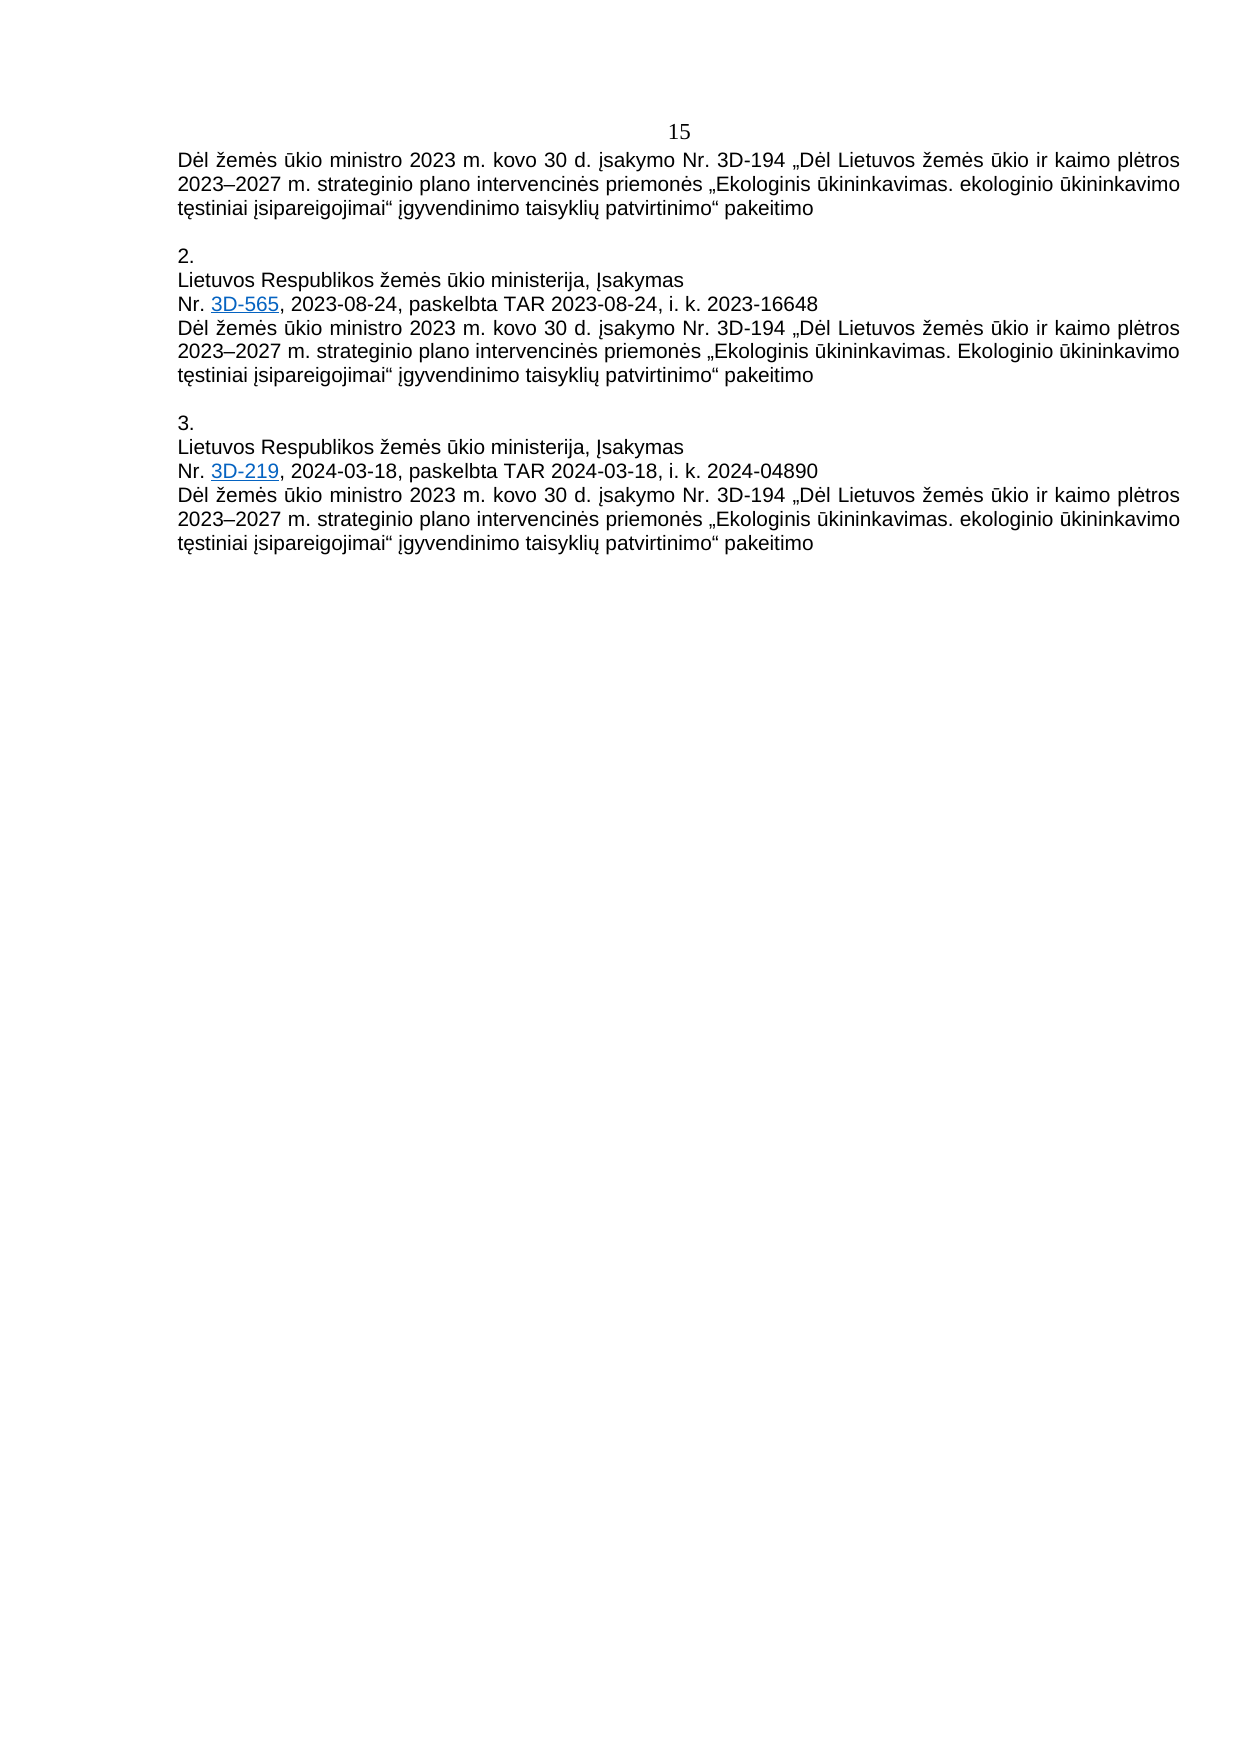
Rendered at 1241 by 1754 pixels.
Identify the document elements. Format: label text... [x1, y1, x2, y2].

text Dėl žemės ūkio ministro 2023 m. kovo 30 d. įsakymo Nr. 3D-194 „Dėl Lietuvos žemės ūkio ir kaimo plėtros 2023–2027 m. strateginio plano intervencinės priemonės „Ekologinis ūkininkavimas. ekologinio ūkininkavimo tęstiniai įsipareigojimai“ įgyvendinimo taisyklių patvirtinimo“ pakeitimo [177, 148, 1181, 219]
text Lietuvos Respublikos žemės ūkio ministerija, Įsakymas [177, 435, 1181, 459]
text 3. [177, 411, 1181, 435]
text 2. [177, 243, 1181, 267]
text Lietuvos Respublikos žemės ūkio ministerija, Įsakymas [177, 267, 1181, 291]
text Dėl žemės ūkio ministro 2023 m. kovo 30 d. įsakymo Nr. 3D-194 „Dėl Lietuvos žemės ūkio ir kaimo plėtros 2023–2027 m. strateginio plano intervencinės priemonės „Ekologinis ūkininkavimas. ekologinio ūkininkavimo tęstiniai įsipareigojimai“ įgyvendinimo taisyklių patvirtinimo“ pakeitimo [177, 483, 1181, 555]
text Dėl žemės ūkio ministro 2023 m. kovo 30 d. įsakymo Nr. 3D-194 „Dėl Lietuvos žemės ūkio ir kaimo plėtros 2023–2027 m. strateginio plano intervencinės priemonės „Ekologinis ūkininkavimas. Ekologinio ūkininkavimo tęstiniai įsipareigojimai“ įgyvendinimo taisyklių patvirtinimo“ pakeitimo [177, 315, 1181, 387]
text Nr. 3D-565, 2023-08-24, paskelbta TAR 2023-08-24, i. k. 2023-16648 [177, 291, 1181, 315]
text Nr. 3D-219, 2024-03-18, paskelbta TAR 2024-03-18, i. k. 2024-04890 [177, 459, 1181, 483]
